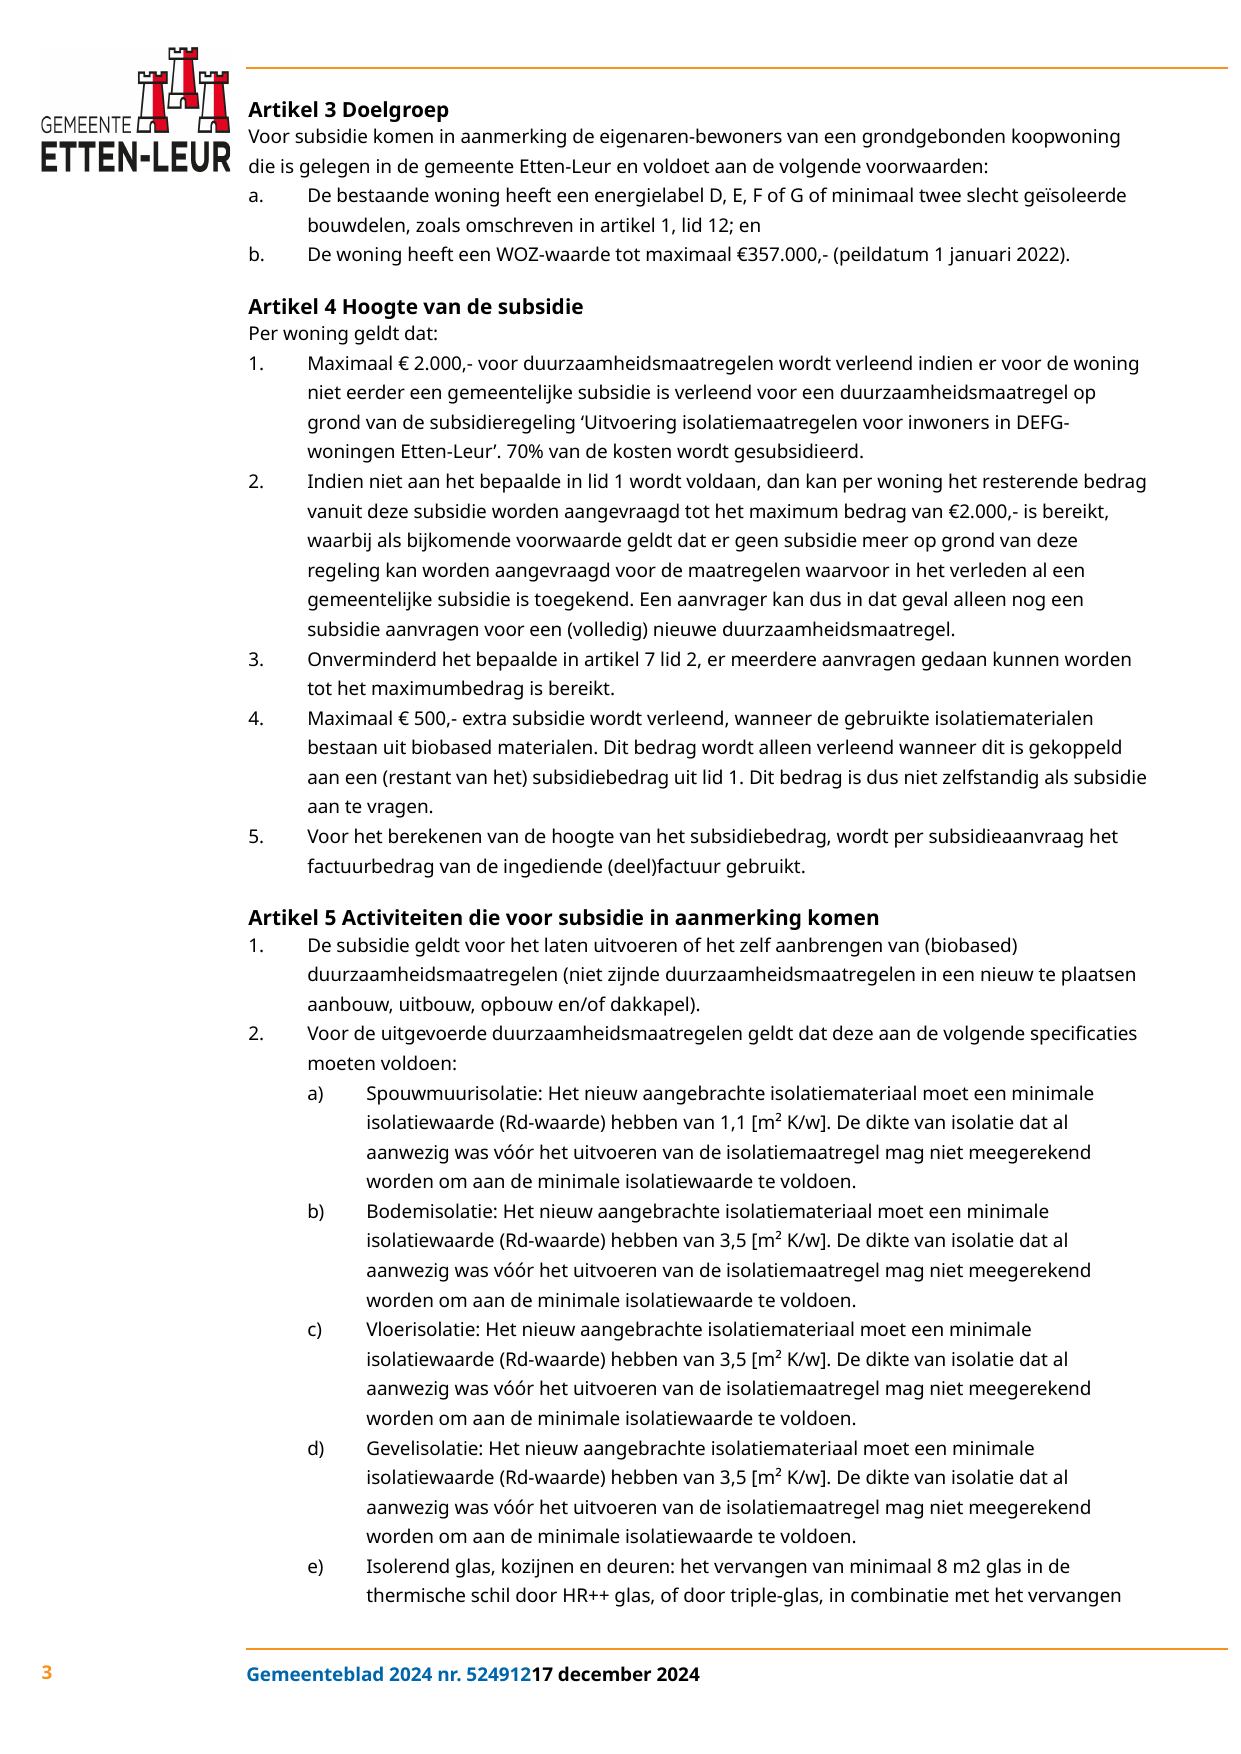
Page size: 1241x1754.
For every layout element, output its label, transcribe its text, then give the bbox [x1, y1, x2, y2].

list De bestaande woning heeft een energielabel D, E, F of G of minimaal twee slecht geïsoleerde bouwdelen, zoals omschreven in artikel 1, lid 12; en [248, 182, 1152, 238]
list Onverminderd het bepaalde in artikel 7 lid 2, er meerdere aanvragen gedaan kunnen worden tot het maximumbedrag is bereikt. [248, 646, 1152, 701]
list Voor de uitgevoerde duurzaamheidsmaatregelen geldt dat deze aan de volgende specificaties moeten voldoen: [248, 1021, 1152, 1076]
list Spouwmuurisolatie: Het nieuw aangebrachte isolatiemateriaal moet een minimale isolatiewaarde (Rd-waarde) hebben van 1,1 [m² K/w]. De dikte van isolatie dat al aanwezig was vóór het uitvoeren van de isolatiemaatregel mag niet meegerekend worden om aan de minimale isolatiewaarde te voldoen. [307, 1080, 1152, 1194]
list De woning heeft een WOZ-waarde tot maximaal €357.000,- (peildatum 1 januari 2022). [248, 242, 1152, 267]
list Indien niet aan het bepaalde in lid 1 wordt voldaan, dan kan per woning het resterende bedrag vanuit deze subsidie worden aangevraagd tot het maximum bedrag van €2.000,- is bereikt, waarbij als bijkomende voorwaarde geldt dat er geen subsidie meer op grond van deze regeling kan worden aangevraagd voor de maatregelen waarvoor in het verleden al een gemeentelijke subsidie is toegekend. Een aanvrager kan dus in dat geval alleen nog een subsidie aanvragen voor een (volledig) nieuwe duurzaamheidsmaatregel. [248, 468, 1152, 642]
text Per woning geldt dat: [248, 320, 1152, 346]
list Gevelisolatie: Het nieuw aangebrachte isolatiemateriaal moet een minimale isolatiewaarde (Rd-waarde) hebben van 3,5 [m² K/w]. De dikte van isolatie dat al aanwezig was vóór het uitvoeren van de isolatiemaatregel mag niet meegerekend worden om aan de minimale isolatiewaarde te voldoen. [307, 1435, 1152, 1549]
list Maximaal € 500,- extra subsidie wordt verleend, wanneer de gebruikte isolatiematerialen bestaan uit biobased materialen. Dit bedrag wordt alleen verleend wanneer dit is gekoppeld aan een (restant van het) subsidiebedrag uit lid 1. Dit bedrag is dus niet zelfstandig als subsidie aan te vragen. [248, 705, 1152, 819]
list Voor het berekenen van de hoogte van het subsidiebedrag, wordt per subsidieaanvraag het factuurbedrag van de ingediende (deel)factuur gebruikt. [248, 823, 1152, 879]
text Artikel 4 Hoogte van de subsidie [248, 292, 1152, 320]
text Voor subsidie komen in aanmerking de eigenaren-bewoners van een grondgebonden koopwoning die is gelegen in de gemeente Etten-Leur en voldoet aan de volgende voorwaarden: [248, 123, 1152, 178]
list Isolerend glas, kozijnen en deuren: het vervangen van minimaal 8 m2 glas in de thermische schil door HR++ glas, of door triple-glas, in combinatie met het vervangen [307, 1553, 1152, 1608]
list Bodemisolatie: Het nieuw aangebrachte isolatiemateriaal moet een minimale isolatiewaarde (Rd-waarde) hebben van 3,5 [m² K/w]. De dikte van isolatie dat al aanwezig was vóór het uitvoeren van de isolatiemaatregel mag niet meegerekend worden om aan de minimale isolatiewaarde te voldoen. [307, 1198, 1152, 1312]
list Maximaal € 2.000,- voor duurzaamheidsmaatregelen wordt verleend indien er voor de woning niet eerder een gemeentelijke subsidie is verleend voor een duurzaamheidsmaatregel op grond van de subsidieregeling ‘Uitvoering isolatiemaatregelen voor inwoners in DEFG-woningen Etten-Leur’. 70% van de kosten wordt gesubsidieerd. [248, 350, 1152, 464]
text Artikel 3 Doelgroep [248, 95, 1152, 123]
list Vloerisolatie: Het nieuw aangebrachte isolatiemateriaal moet een minimale isolatiewaarde (Rd-waarde) hebben van 3,5 [m² K/w]. De dikte van isolatie dat al aanwezig was vóór het uitvoeren van de isolatiemaatregel mag niet meegerekend worden om aan de minimale isolatiewaarde te voldoen. [307, 1316, 1152, 1431]
text Artikel 5 Activiteiten die voor subsidie in aanmerking komen [248, 903, 1152, 932]
list De subsidie geldt voor het laten uitvoeren of het zelf aanbrengen van (biobased) duurzaamheidsmaatregelen (niet zijnde duurzaamheidsmaatregelen in een nieuw te plaatsen aanbouw, uitbouw, opbouw en/of dakkapel). [248, 932, 1152, 1017]
picture [41, 47, 231, 172]
